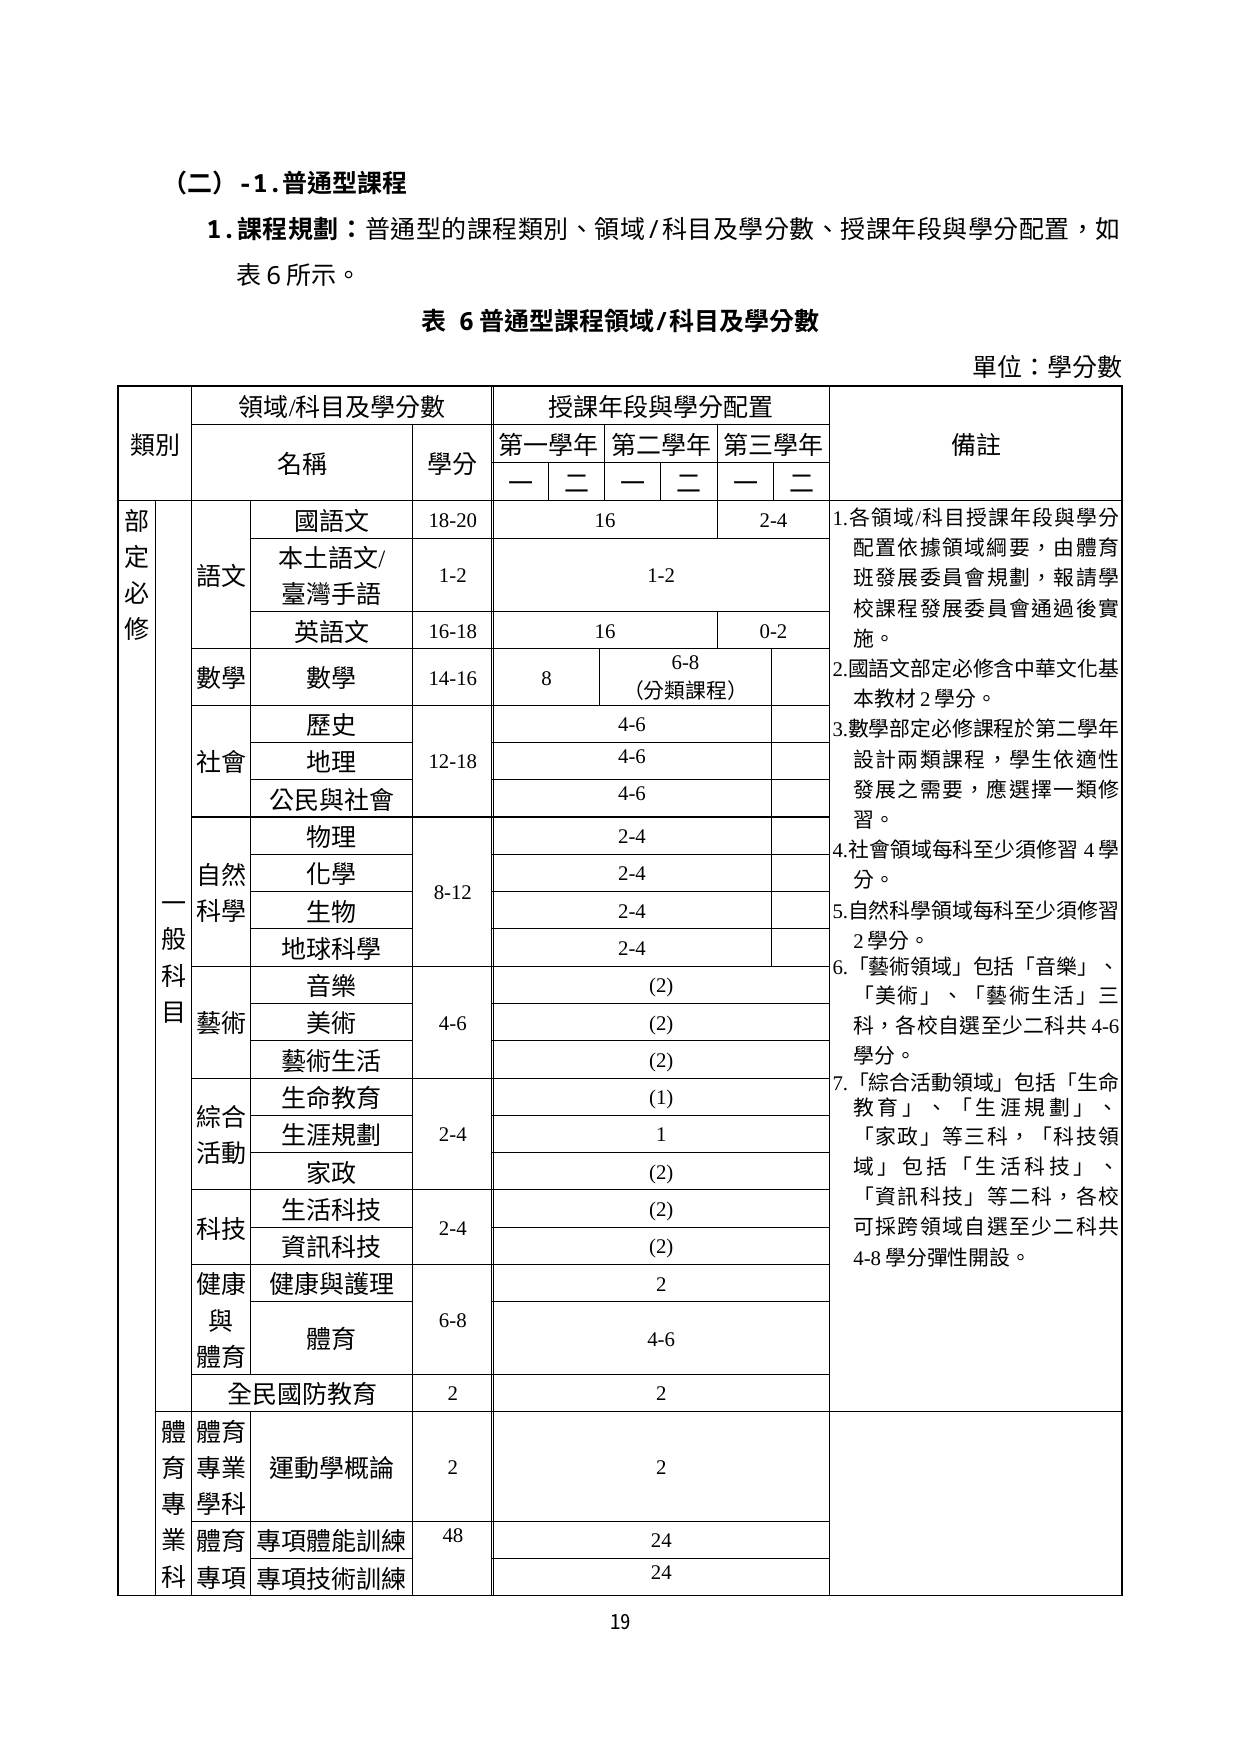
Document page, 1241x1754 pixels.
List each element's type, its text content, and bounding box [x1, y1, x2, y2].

table_cell 2 [494, 1375, 829, 1411]
table_cell 4-6 [494, 706, 771, 742]
table_cell [772, 892, 829, 928]
table_cell 體育專業學科 [192, 1412, 250, 1521]
table_cell 體育專項術科 [192, 1522, 250, 1595]
table_cell 12-18 [413, 706, 491, 816]
table_cell 2-4 [494, 855, 771, 891]
table_cell 2-4 [494, 929, 771, 966]
table_cell 8 [494, 649, 599, 704]
table_cell 科技 [192, 1190, 250, 1264]
table_cell 1-2 [413, 539, 491, 611]
table_cell 1-2 [494, 539, 829, 611]
table_cell 專項體能訓練 [251, 1522, 412, 1558]
table_cell 2 [413, 1412, 491, 1521]
table_cell 專項技術訓練 [251, 1559, 412, 1595]
table_cell [830, 1412, 1121, 1595]
table_cell 18-20 [413, 501, 491, 537]
table_cell 綜合活動 [192, 1079, 250, 1189]
table_cell 1 [494, 1116, 829, 1152]
table_cell (2) [494, 1004, 829, 1040]
table_cell 4-6 [413, 967, 491, 1077]
text 表 6普通型課程領域/科目及學分數 [118, 293, 1122, 339]
table_cell 地理 [251, 743, 412, 779]
text 單位：學分數 [118, 339, 1122, 385]
table_cell 第三學年 [718, 425, 829, 462]
table_cell 二 [549, 463, 604, 500]
table_cell 2-4 [494, 892, 771, 928]
table_cell 16 [494, 501, 717, 537]
table_cell 生命教育 [251, 1079, 412, 1115]
table_cell [772, 706, 829, 742]
text 1.課程規劃：普通型的課程類別、領域/科目及學分數、授課年段與學分配置，如表6所示。 [206, 202, 1122, 293]
table_cell 部 定 必 修 [119, 501, 155, 1595]
table_header 備註 [830, 387, 1121, 500]
table_cell 二 [661, 463, 717, 500]
table_cell 2-4 [718, 501, 829, 537]
table_cell 4-6 [494, 743, 771, 779]
table_cell 16 [494, 612, 717, 648]
table_cell [772, 929, 829, 966]
table_cell 一 [718, 463, 773, 500]
table_cell 8-12 [413, 818, 491, 966]
table_cell 24 [494, 1522, 829, 1558]
table_cell 全民國防教育 [192, 1375, 412, 1411]
table_cell [772, 780, 829, 816]
table_cell 48 [413, 1522, 491, 1595]
table_cell (1) [494, 1079, 829, 1115]
table_cell (2) [494, 1153, 829, 1189]
table_cell [772, 855, 829, 891]
table_cell 藝術 [192, 967, 250, 1077]
table_cell 名稱 [192, 425, 412, 500]
table_cell [772, 743, 829, 779]
table_cell 資訊科技 [251, 1228, 412, 1264]
table_cell 公民與社會 [251, 780, 412, 816]
table_cell 2-4 [413, 1190, 491, 1264]
table_cell 2 [413, 1375, 491, 1411]
table_cell [772, 649, 829, 704]
table_cell 2 [494, 1265, 829, 1301]
table_cell 健康 與 體育 [192, 1265, 250, 1374]
table_cell 地球科學 [251, 929, 412, 966]
table_cell 一 般 科 目 [156, 501, 191, 1411]
table_cell (2) [494, 967, 829, 1003]
table_cell 家政 [251, 1153, 412, 1189]
table_cell 第一學年 [494, 425, 604, 462]
table_cell 一 [605, 463, 660, 500]
table_cell 本土語文/ 臺灣手語 [251, 539, 412, 611]
table_cell 生涯規劃 [251, 1116, 412, 1152]
table_cell 運動學概論 [251, 1412, 412, 1521]
table_cell 2-4 [494, 818, 771, 854]
table_cell 生物 [251, 892, 412, 928]
table_cell 6-8 [413, 1265, 491, 1374]
table_cell 2 [494, 1412, 829, 1521]
table_cell 數學 [192, 649, 250, 704]
table_cell 國語文 [251, 501, 412, 537]
table_cell 4-6 [494, 780, 771, 816]
table_cell 16-18 [413, 612, 491, 648]
table_cell 音樂 [251, 967, 412, 1003]
table_cell 2-4 [413, 1079, 491, 1189]
table_cell (2) [494, 1041, 829, 1077]
table_cell 生活科技 [251, 1190, 412, 1227]
table_cell 14-16 [413, 649, 491, 704]
table_cell 語文 [192, 501, 250, 648]
table_cell 美術 [251, 1004, 412, 1040]
table_cell 一 [494, 463, 548, 500]
table_cell 第二學年 [605, 425, 717, 462]
table_cell 自然科學 [192, 818, 250, 966]
table_header 領域/科目及學分數 [192, 387, 491, 423]
table_cell 二 [774, 463, 829, 500]
table_header 類別 [119, 387, 191, 500]
table_header 授課年段與學分配置 [494, 387, 829, 423]
table_cell (2) [494, 1190, 829, 1227]
table_cell 化學 [251, 855, 412, 891]
table_cell 4-6 [494, 1302, 829, 1374]
table_cell 數學 [251, 649, 412, 704]
table_cell 體育 [251, 1302, 412, 1374]
table_cell 健康與護理 [251, 1265, 412, 1301]
table_cell 英語文 [251, 612, 412, 648]
table_cell 體育專業 科 [156, 1412, 191, 1595]
table_cell 6-8 （分類課程） [600, 649, 771, 704]
table_cell 1.各領域/科目授課年段與學分配置依據領域綱要，由體育班發展委員會規劃，報請學校課程發展委員會通過後實施。 2.國語文部定必修含中華文化基本教材2學分。 3.數學部定必修課程於第二學年設計兩類課程，學生依適性發展之需要，應選擇一類修習。 4.社會領域每科至少須修習4學分。 5.自然科學領域每科至少須修習2學分。 6.「藝術領域」包括「音樂」、「美術」、「藝術生活」三科，各校自選至少二科共4-6學分。 7.「綜合活動領域」包括「生命教育」、「生涯規劃」、「家政」等三科，「科技領域」包括「生活科技」、「資訊科技」等二科，各校可採跨領域自選至少二科共4-8學分彈性開設。 [830, 501, 1121, 1411]
table_cell 24 [494, 1559, 829, 1595]
table_cell 物理 [251, 818, 412, 854]
subtitle （二）-1.普通型課程 [163, 156, 1122, 202]
table_cell 學分 [413, 425, 491, 500]
table_cell 歷史 [251, 706, 412, 742]
table_cell 0-2 [718, 612, 829, 648]
table_cell 社會 [192, 706, 250, 816]
table_cell 藝術生活 [251, 1041, 412, 1077]
table_cell (2) [494, 1228, 829, 1264]
table_cell [772, 818, 829, 854]
